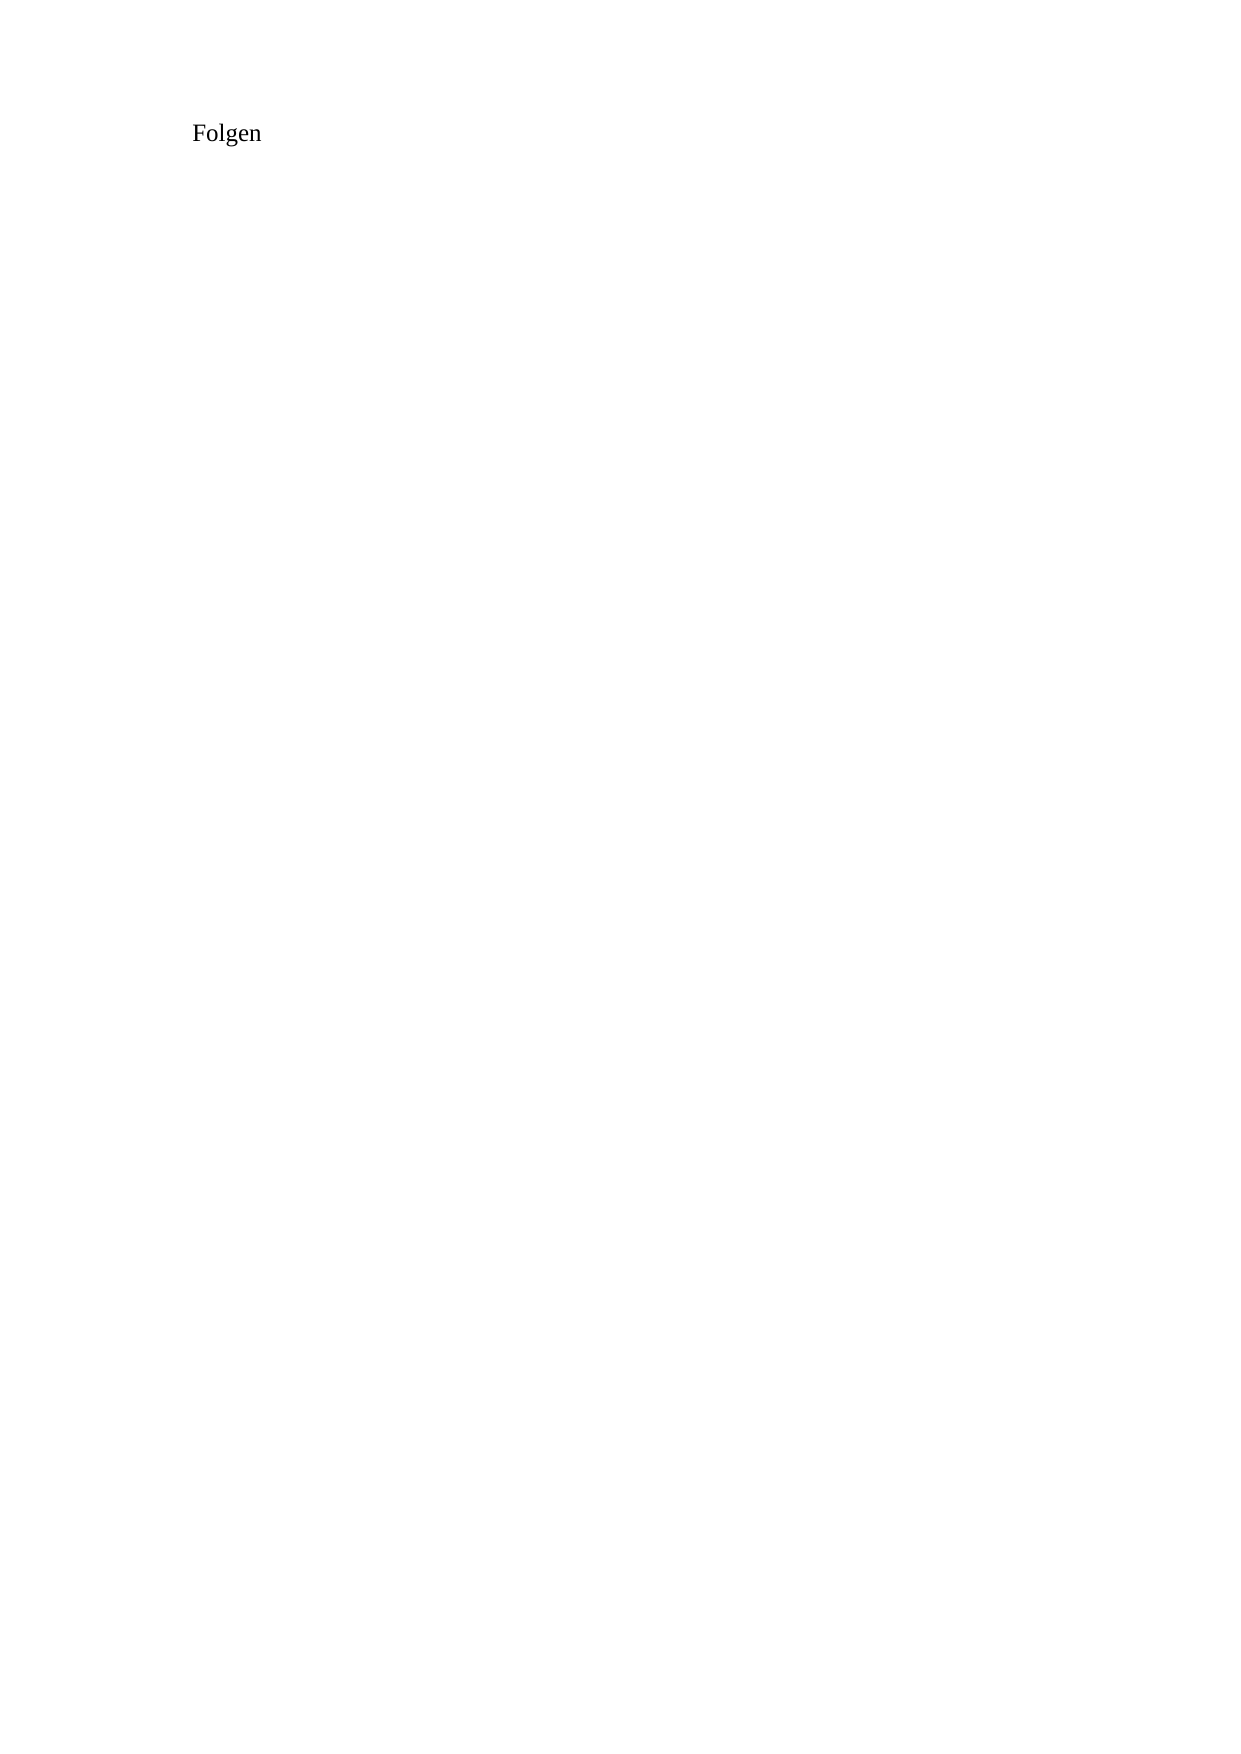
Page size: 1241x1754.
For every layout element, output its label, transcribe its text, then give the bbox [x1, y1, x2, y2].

list Folgen [162, 118, 1122, 147]
